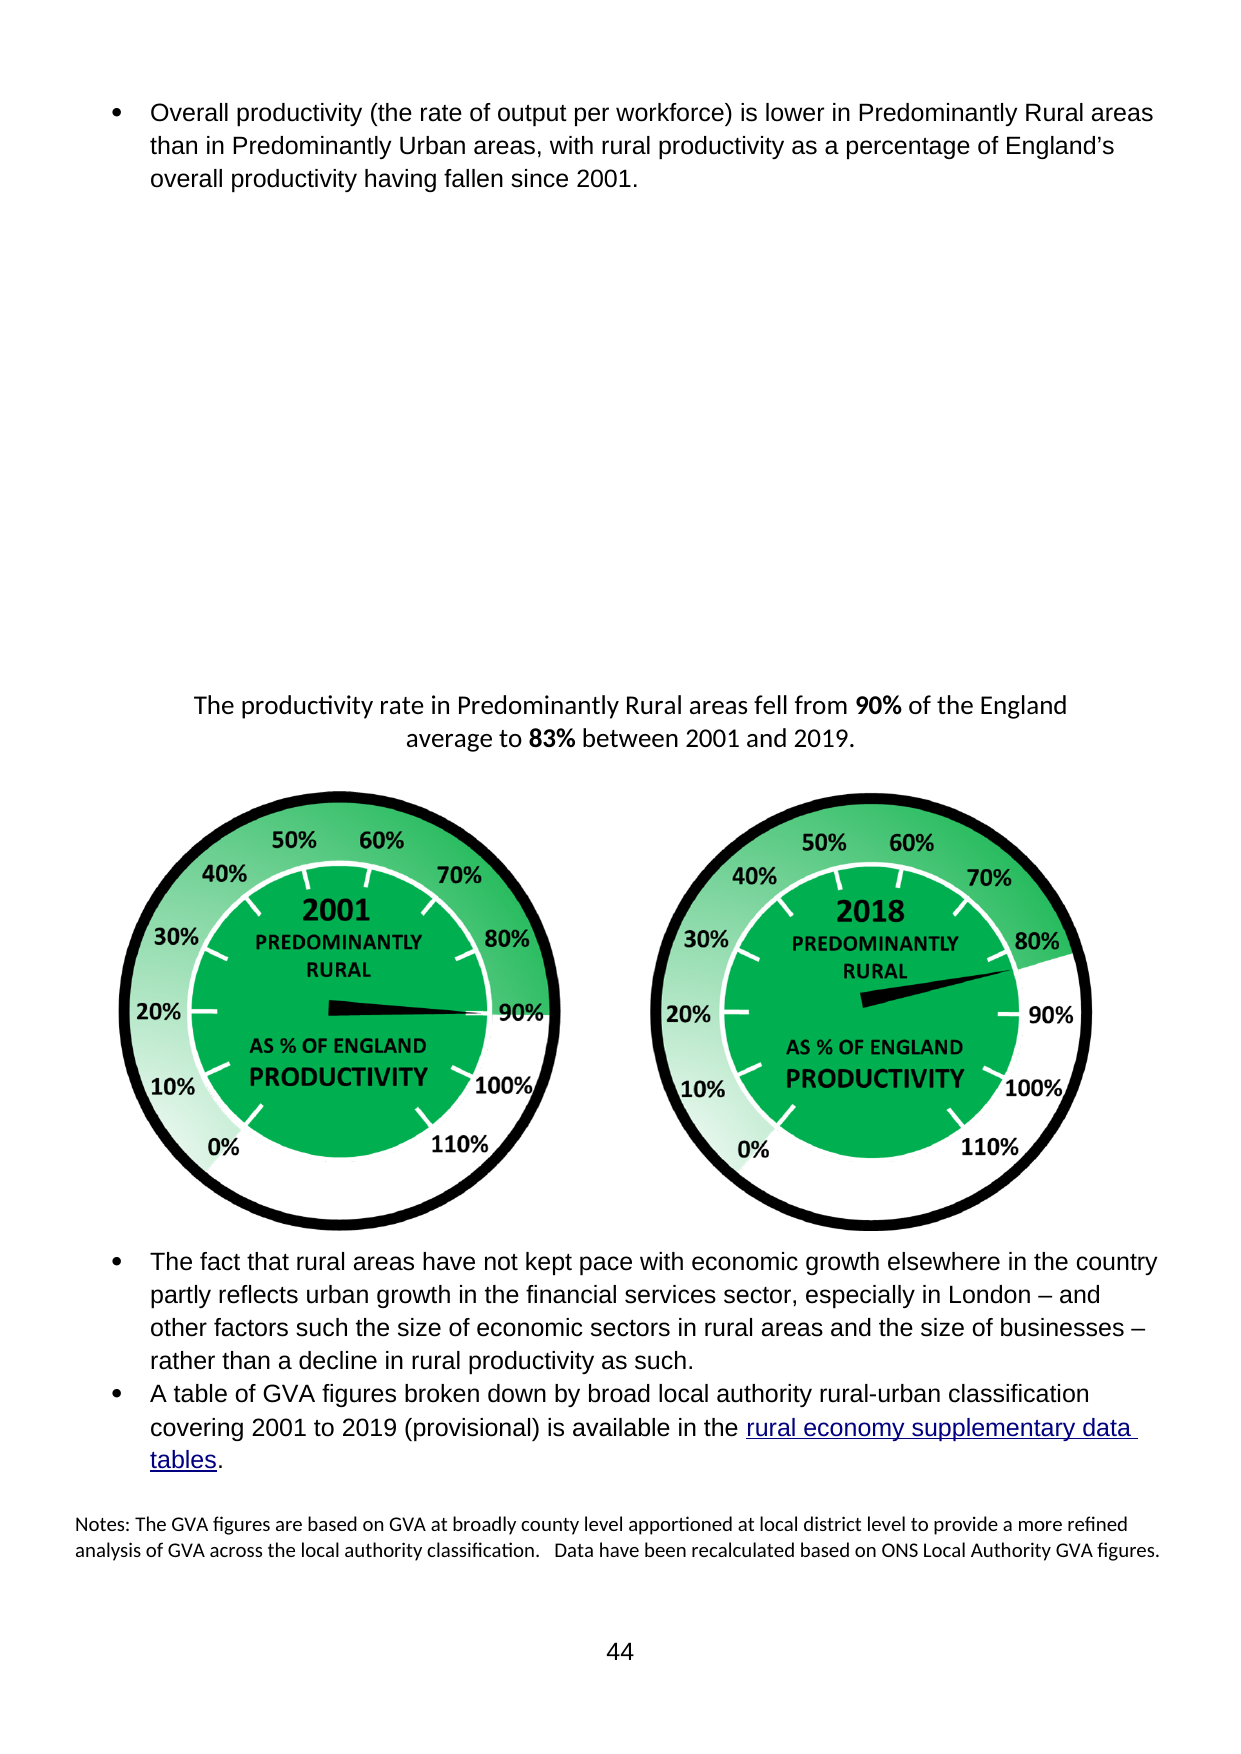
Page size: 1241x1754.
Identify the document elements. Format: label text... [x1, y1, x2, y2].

list Overall productivity (the rate of output per workforce) is lower in Predominantly Rural areas than in Predominantly Urban areas, with rural productivity as a percentage of England’s overall productivity having fallen since 2001. [112, 98, 1165, 193]
list [136, 681, 1125, 763]
list A table of GVA figures broken down by broad local authority rural-urban classification covering 2001 to 2019 (provisional) is available in the rural economy supplementary data tables. [112, 1379, 1165, 1474]
list The fact that rural areas have not kept pace with economic growth elsewhere in the country partly reflects urban growth in the financial services sector, especially in London – and other factors such the size of economic sectors in rural areas and the size of businesses – rather than a decline in rural productivity as such. [112, 1247, 1165, 1375]
list The productivity rate in Predominantly Rural areas fell from 90% of the England average to 83% between 2001 and 2019. [151, 688, 1110, 754]
text Notes: The GVA figures are based on GVA at broadly county level apportioned at local district level to provide a more refined analysis of GVA across the local authority classification. Data have been recalculated based on ONS Local Authority GVA figures. [75, 1512, 1165, 1562]
